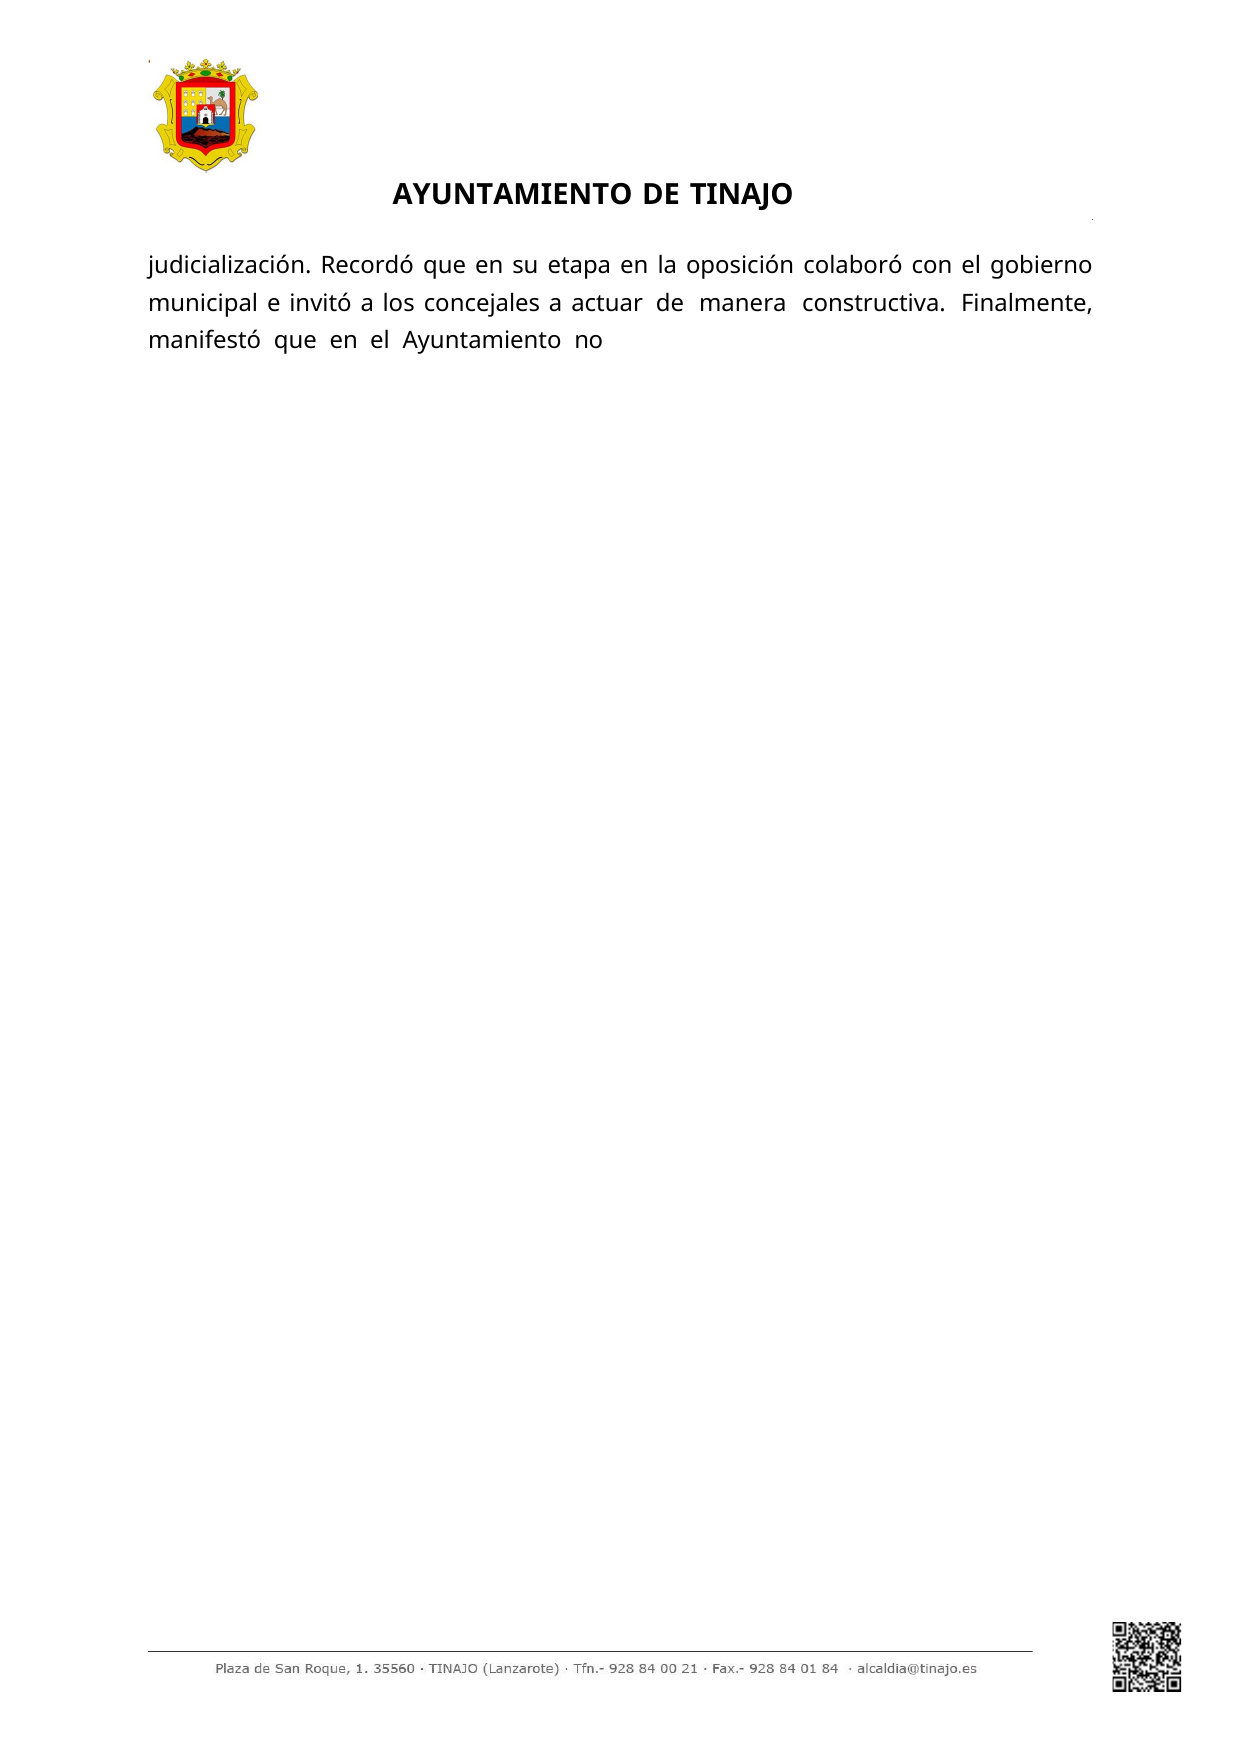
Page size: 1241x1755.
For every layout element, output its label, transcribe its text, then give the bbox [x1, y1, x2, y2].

text judicialización. Recordó que en su etapa en la oposición colaboró con el gobierno municipal e invitó a los concejales a actuar de manera constructiva. Finalmente, manifestó que en el Ayuntamiento no [148, 248, 1093, 356]
